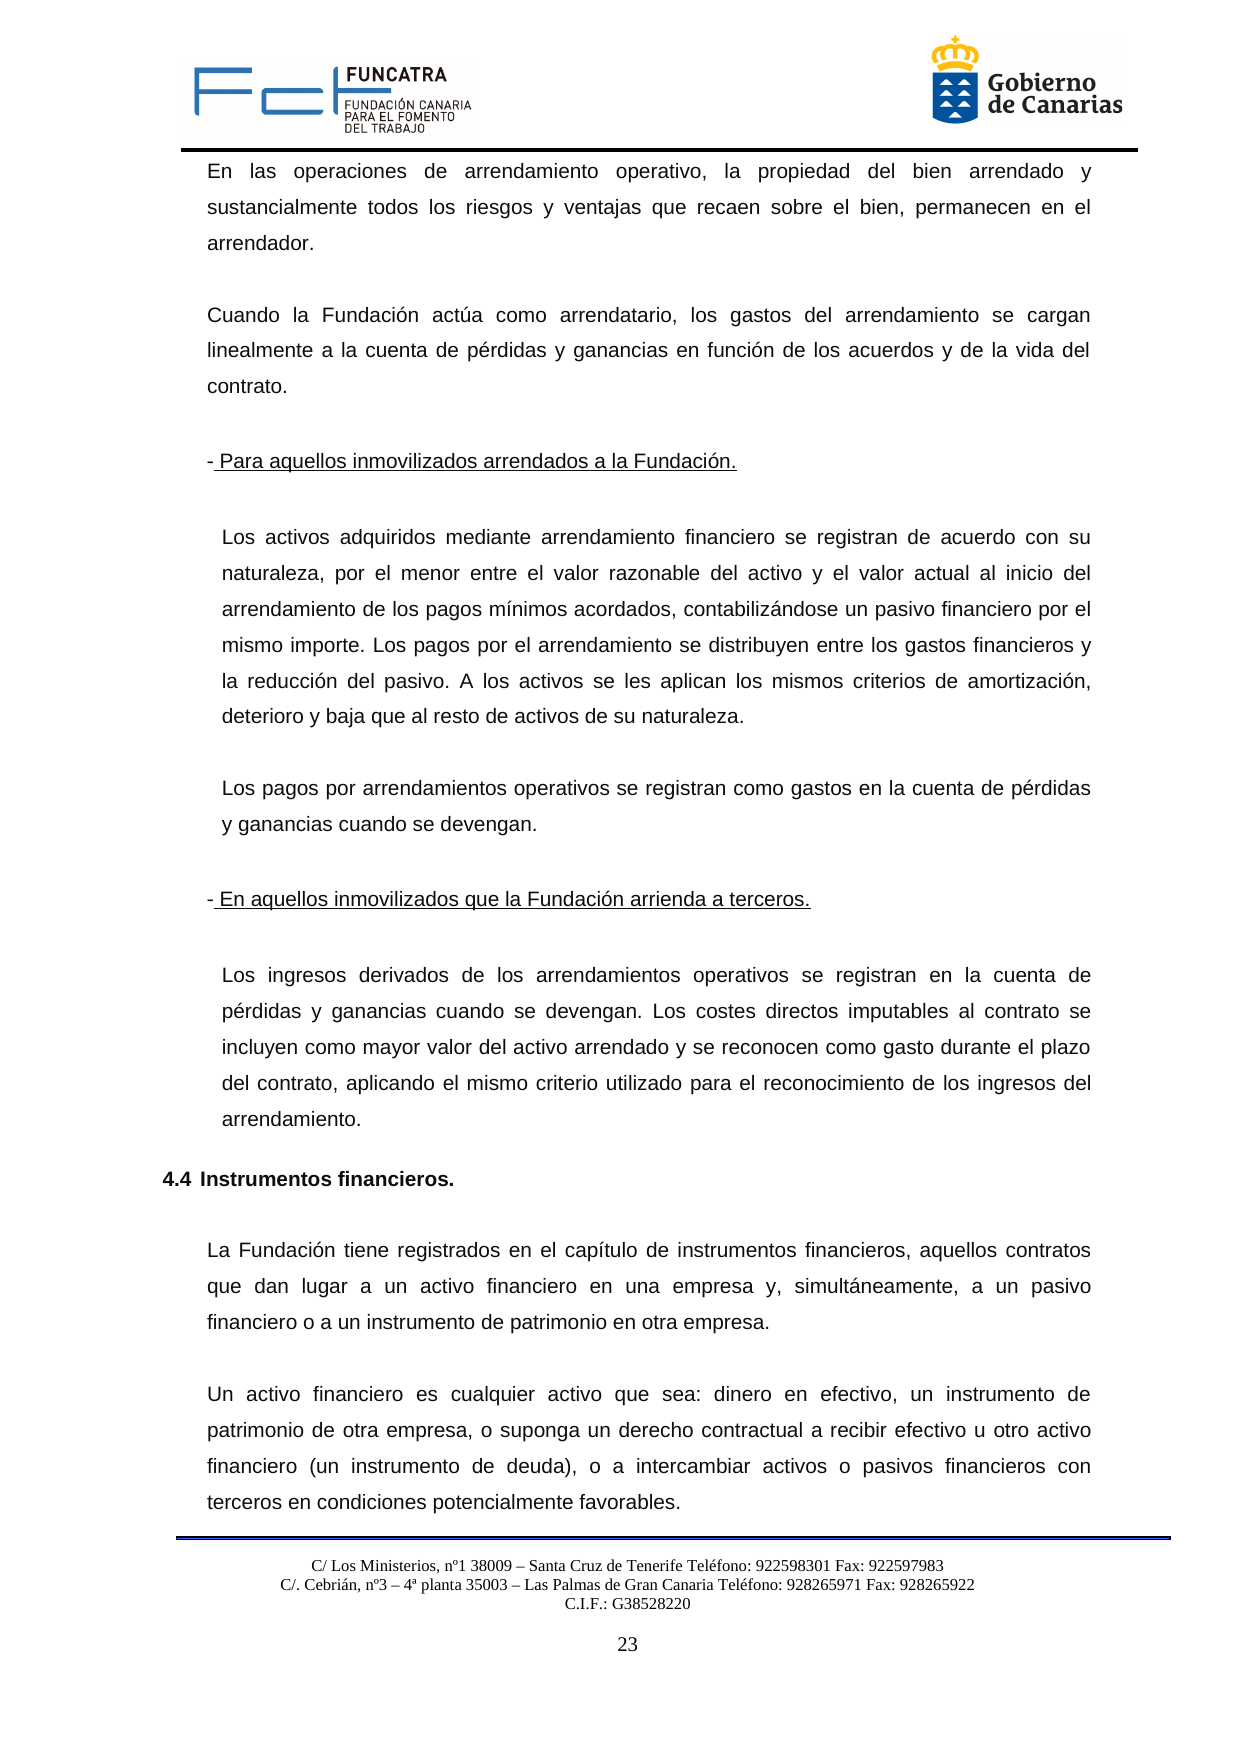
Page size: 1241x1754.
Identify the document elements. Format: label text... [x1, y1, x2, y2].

text 4.4 Instrumentos financieros. [162, 1166, 1092, 1190]
list En aquellos inmovilizados que la Fundación arrienda a terceros. [207, 884, 1092, 912]
text Cuando la Fundación actúa como arrendatario, los gastos del arrendamiento se cargan linealmente a la cuenta de pérdidas y ganancias en función de los acuerdos y de la vida del contrato. [207, 302, 1092, 398]
picture [180, 57, 477, 138]
text Los ingresos derivados de los arrendamientos operativos se registran en la cuenta de pérdidas y ganancias cuando se devengan. Los costes directos imputables al contrato se incluyen como mayor valor del activo arrendado y se reconocen como gasto durante el plazo del contrato, aplicando el mismo criterio utilizado para el reconocimiento de los ingresos del arrendamiento. [222, 963, 1092, 1130]
text Los pagos por arrendamientos operativos se registran como gastos en la cuenta de pérdidas y ganancias cuando se devengan. [222, 776, 1092, 836]
text Los activos adquiridos mediante arrendamiento financiero se registran de acuerdo con su naturaleza, por el menor entre el valor razonable del activo y el valor actual al inicio del arrendamiento de los pagos mínimos acordados, contabilizándose un pasivo financiero por el mismo importe. Los pagos por el arrendamiento se distribuyen entre los gastos financieros y la reducción del pasivo. A los activos se les aplican los mismos criterios de amortización, deterioro y baja que al resto de activos de su naturaleza. [222, 525, 1092, 728]
text La Fundación tiene registrados en el capítulo de instrumentos financieros, aquellos contratos que dan lugar a un activo financiero en una empresa y, simultáneamente, a un pasivo financiero o a un instrumento de patrimonio en otra empresa. [207, 1238, 1092, 1334]
text En las operaciones de arrendamiento operativo, la propiedad del bien arrendado y sustancialmente todos los riesgos y ventajas que recaen sobre el bien, permanecen en el arrendador. [207, 159, 1092, 254]
list Para aquellos inmovilizados arrendados a la Fundación. [207, 446, 1092, 474]
text Un activo financiero es cualquier activo que sea: dinero en efectivo, un instrumento de patrimonio de otra empresa, o suponga un derecho contractual a recibir efectivo u otro activo financiero (un instrumento de deuda), o a intercambiar activos o pasivos financieros con terceros en condiciones potencialmente favorables. [207, 1382, 1092, 1514]
picture [931, 35, 1123, 124]
